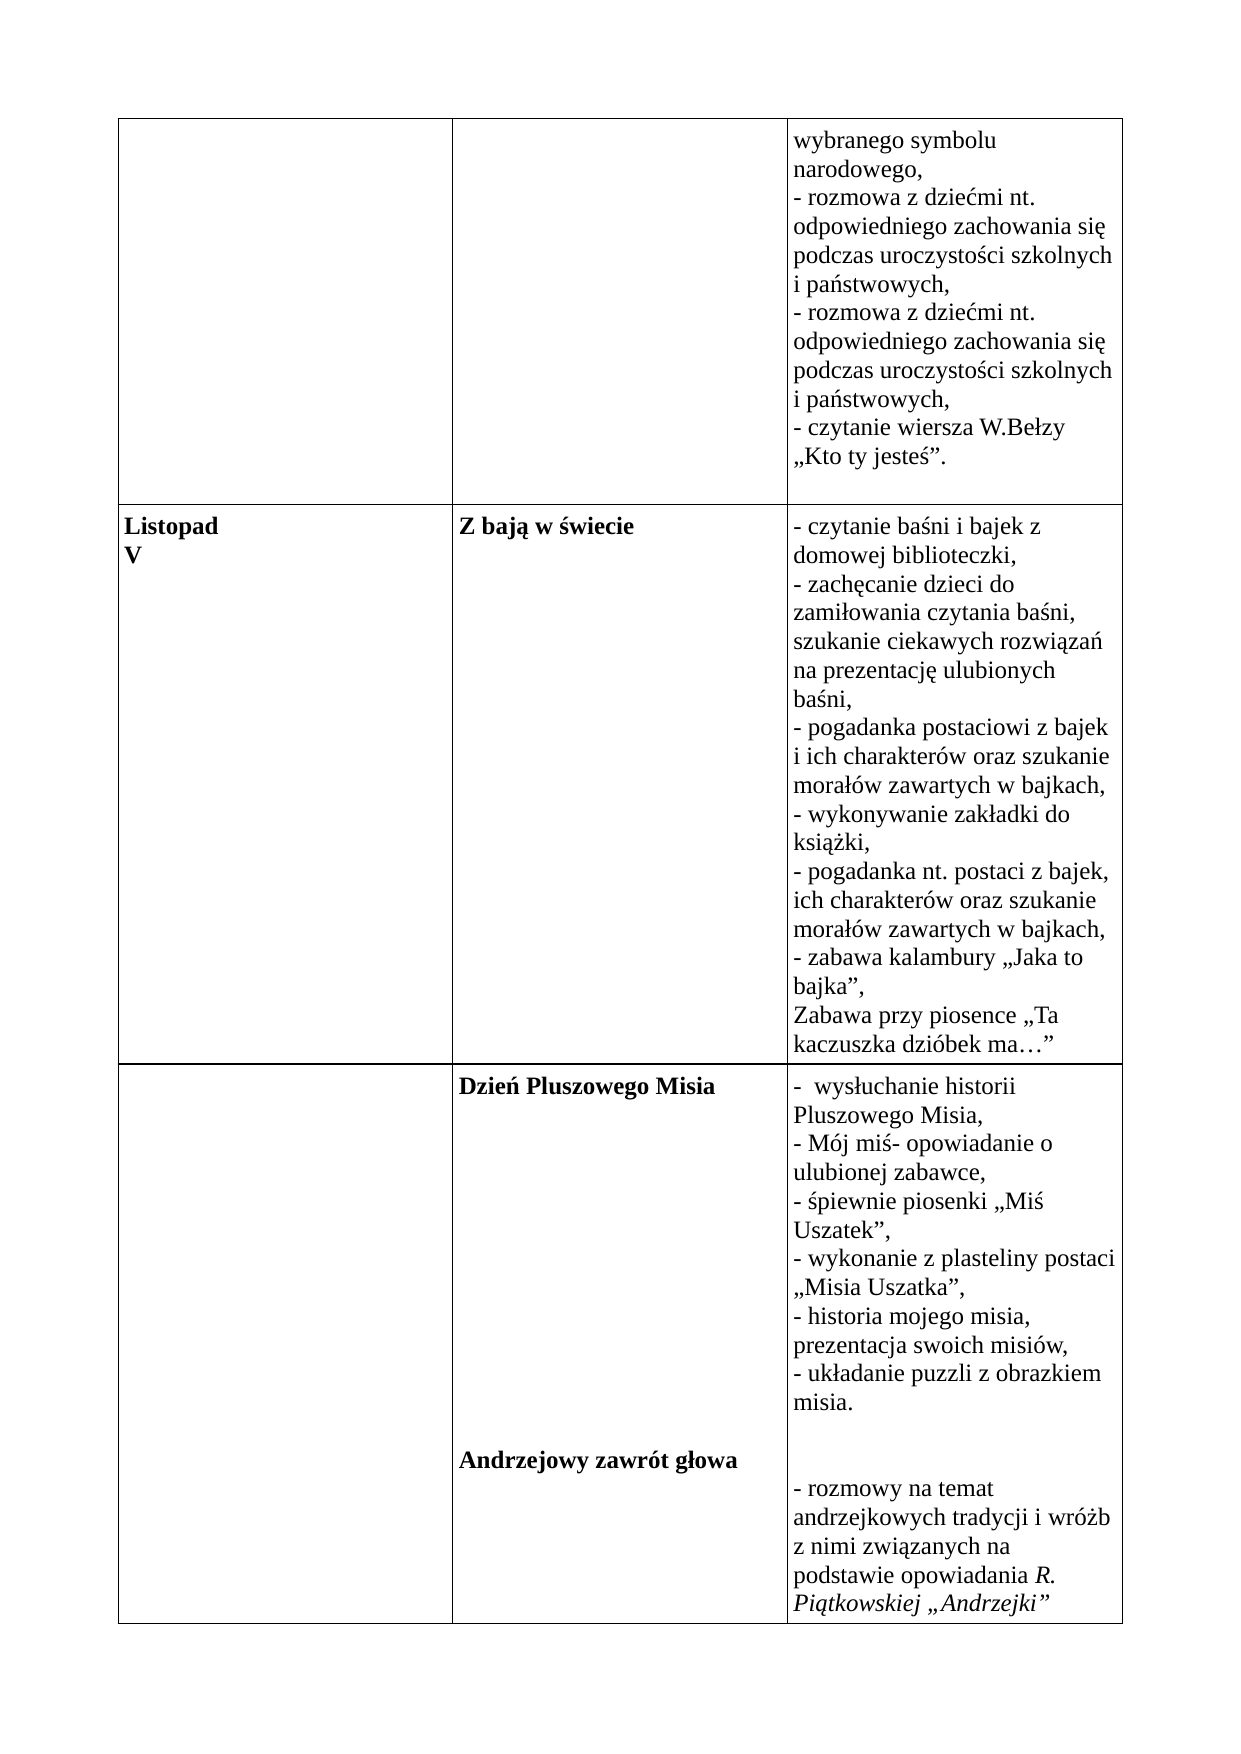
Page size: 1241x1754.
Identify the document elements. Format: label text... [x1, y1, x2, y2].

table_cell Listopad V [119, 505, 452, 1063]
table_header Dzień Pluszowego Misia Andrzejowy zawrót głowa [453, 1065, 787, 1623]
table_cell [119, 119, 452, 504]
table_header - wysłuchanie historii Pluszowego Misia, - Mój miś- opowiadanie o ulubionej zabawce, - śpiewnie piosenki „Miś Uszatek”, - wykonanie z plasteliny postaci „Misia Uszatka”, - historia mojego misia, prezentacja swoich misiów, - układanie puzzli z obrazkiem misia. - rozmowy na temat andrzejkowych tradycji i wróżb z nimi związanych na podstawie opowiadania R. Piątkowskiej „Andrzejki” [788, 1065, 1122, 1623]
table_cell [453, 119, 787, 504]
table_cell wybranego symbolu narodowego, - rozmowa z dziećmi nt. odpowiedniego zachowania się podczas uroczystości szkolnych i państwowych, - rozmowa z dziećmi nt. odpowiedniego zachowania się podczas uroczystości szkolnych i państwowych, - czytanie wiersza W.Bełzy „Kto ty jesteś”. [788, 119, 1122, 504]
table_cell - czytanie baśni i bajek z domowej biblioteczki, - zachęcanie dzieci do zamiłowania czytania baśni, szukanie ciekawych rozwiązań na prezentację ulubionych baśni, - pogadanka postaciowi z bajek i ich charakterów oraz szukanie morałów zawartych w bajkach, - wykonywanie zakładki do książki, - pogadanka nt. postaci z bajek, ich charakterów oraz szukanie morałów zawartych w bajkach, - zabawa kalambury „Jaka to bajka”, Zabawa przy piosence „Ta kaczuszka dzióbek ma…” [788, 505, 1122, 1063]
table_header [119, 1065, 452, 1623]
table_cell Z bają w świecie [453, 505, 787, 1063]
